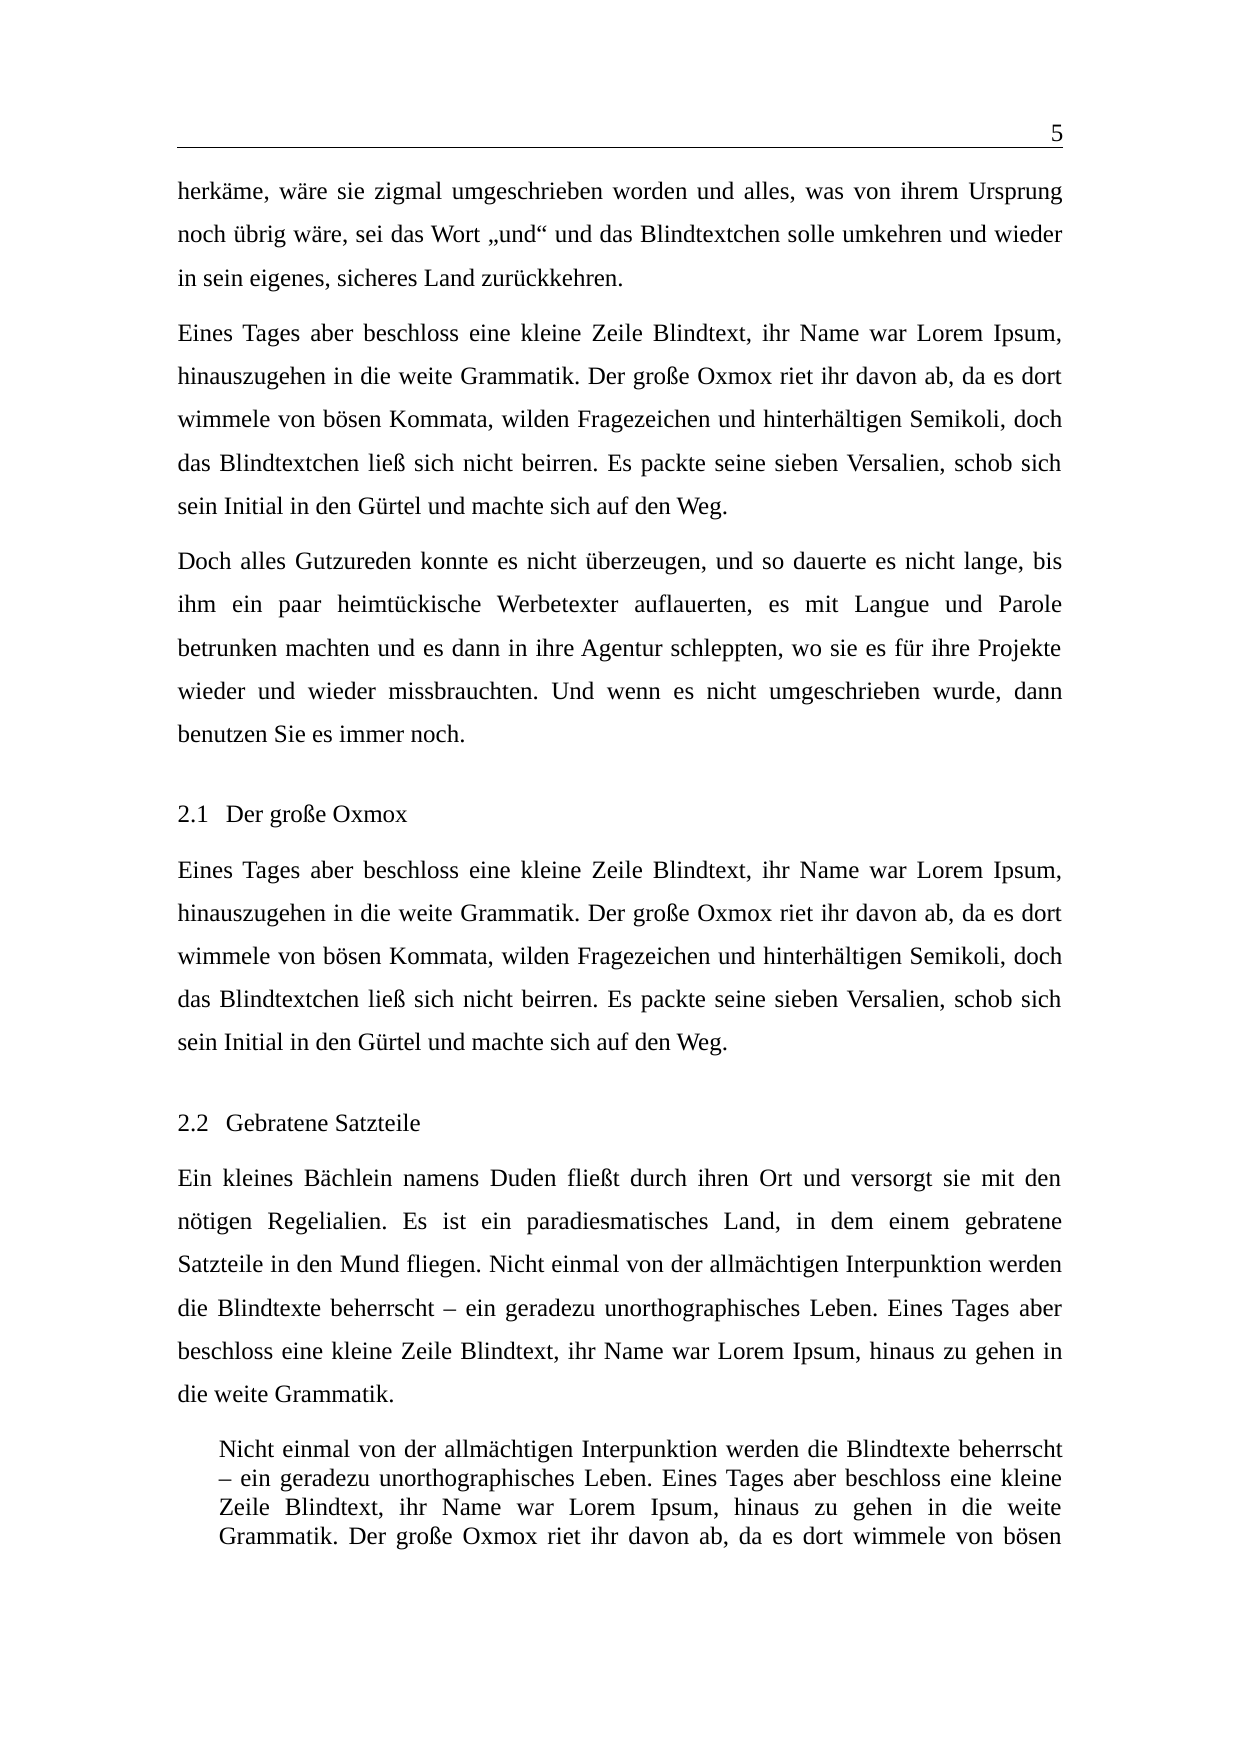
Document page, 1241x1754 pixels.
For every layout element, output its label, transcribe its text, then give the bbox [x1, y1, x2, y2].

text Nicht einmal von der allmächtigen Interpunktion werden die Blindtexte beherrscht – ein geradezu unorthographisches Leben. Eines Tages aber beschloss eine kleine Zeile Blindtext, ihr Name war Lorem Ipsum, hinaus zu gehen in die weite Grammatik. Der große Oxmox riet ihr davon ab, da es dort wimmele von bösen [218, 1434, 1063, 1549]
text herkäme, wäre sie zigmal umgeschrieben worden und alles, was von ihrem Ursprung noch übrig wäre, sei das Wort „und“ und das Blindtextchen solle umkehren und wieder in sein eigenes, sicheres Land zurückkehren. [177, 176, 1063, 291]
text Eines Tages aber beschloss eine kleine Zeile Blindtext, ihr Name war Lorem Ipsum, hinauszugehen in die weite Grammatik. Der große Oxmox riet ihr davon ab, da es dort wimmele von bösen Kommata, wilden Fragezeichen und hinterhältigen Semikoli, doch das Blindtextchen ließ sich nicht beirren. Es packte seine sieben Versalien, schob sich sein Initial in den Gürtel und machte sich auf den Weg. [177, 855, 1063, 1056]
text Eines Tages aber beschloss eine kleine Zeile Blindtext, ihr Name war Lorem Ipsum, hinauszugehen in die weite Grammatik. Der große Oxmox riet ihr davon ab, da es dort wimmele von bösen Kommata, wilden Fragezeichen und hinterhältigen Semikoli, doch das Blindtextchen ließ sich nicht beirren. Es packte seine sieben Versalien, schob sich sein Initial in den Gürtel und machte sich auf den Weg. [177, 318, 1063, 519]
subtitle Gebratene Satzteile [177, 1108, 1063, 1137]
text Doch alles Gutzureden konnte es nicht überzeugen, und so dauerte es nicht lange, bis ihm ein paar heimtückische Werbetexter auflauerten, es mit Langue und Parole betrunken machten und es dann in ihre Agentur schleppten, wo sie es für ihre Projekte wieder und wieder missbrauchten. Und wenn es nicht umgeschrieben wurde, dann benutzen Sie es immer noch. [177, 546, 1063, 748]
text Ein kleines Bächlein namens Duden fließt durch ihren Ort und versorgt sie mit den nötigen Regelialien. Es ist ein paradiesmatisches Land, in dem einem gebratene Satzteile in den Mund fliegen. Nicht einmal von der allmächtigen Interpunktion werden die Blindtexte beherrscht – ein geradezu unorthographisches Leben. Eines Tages aber beschloss eine kleine Zeile Blindtext, ihr Name war Lorem Ipsum, hinaus zu gehen in die weite Grammatik. [177, 1163, 1063, 1408]
subtitle Der große Oxmox [177, 799, 1063, 828]
